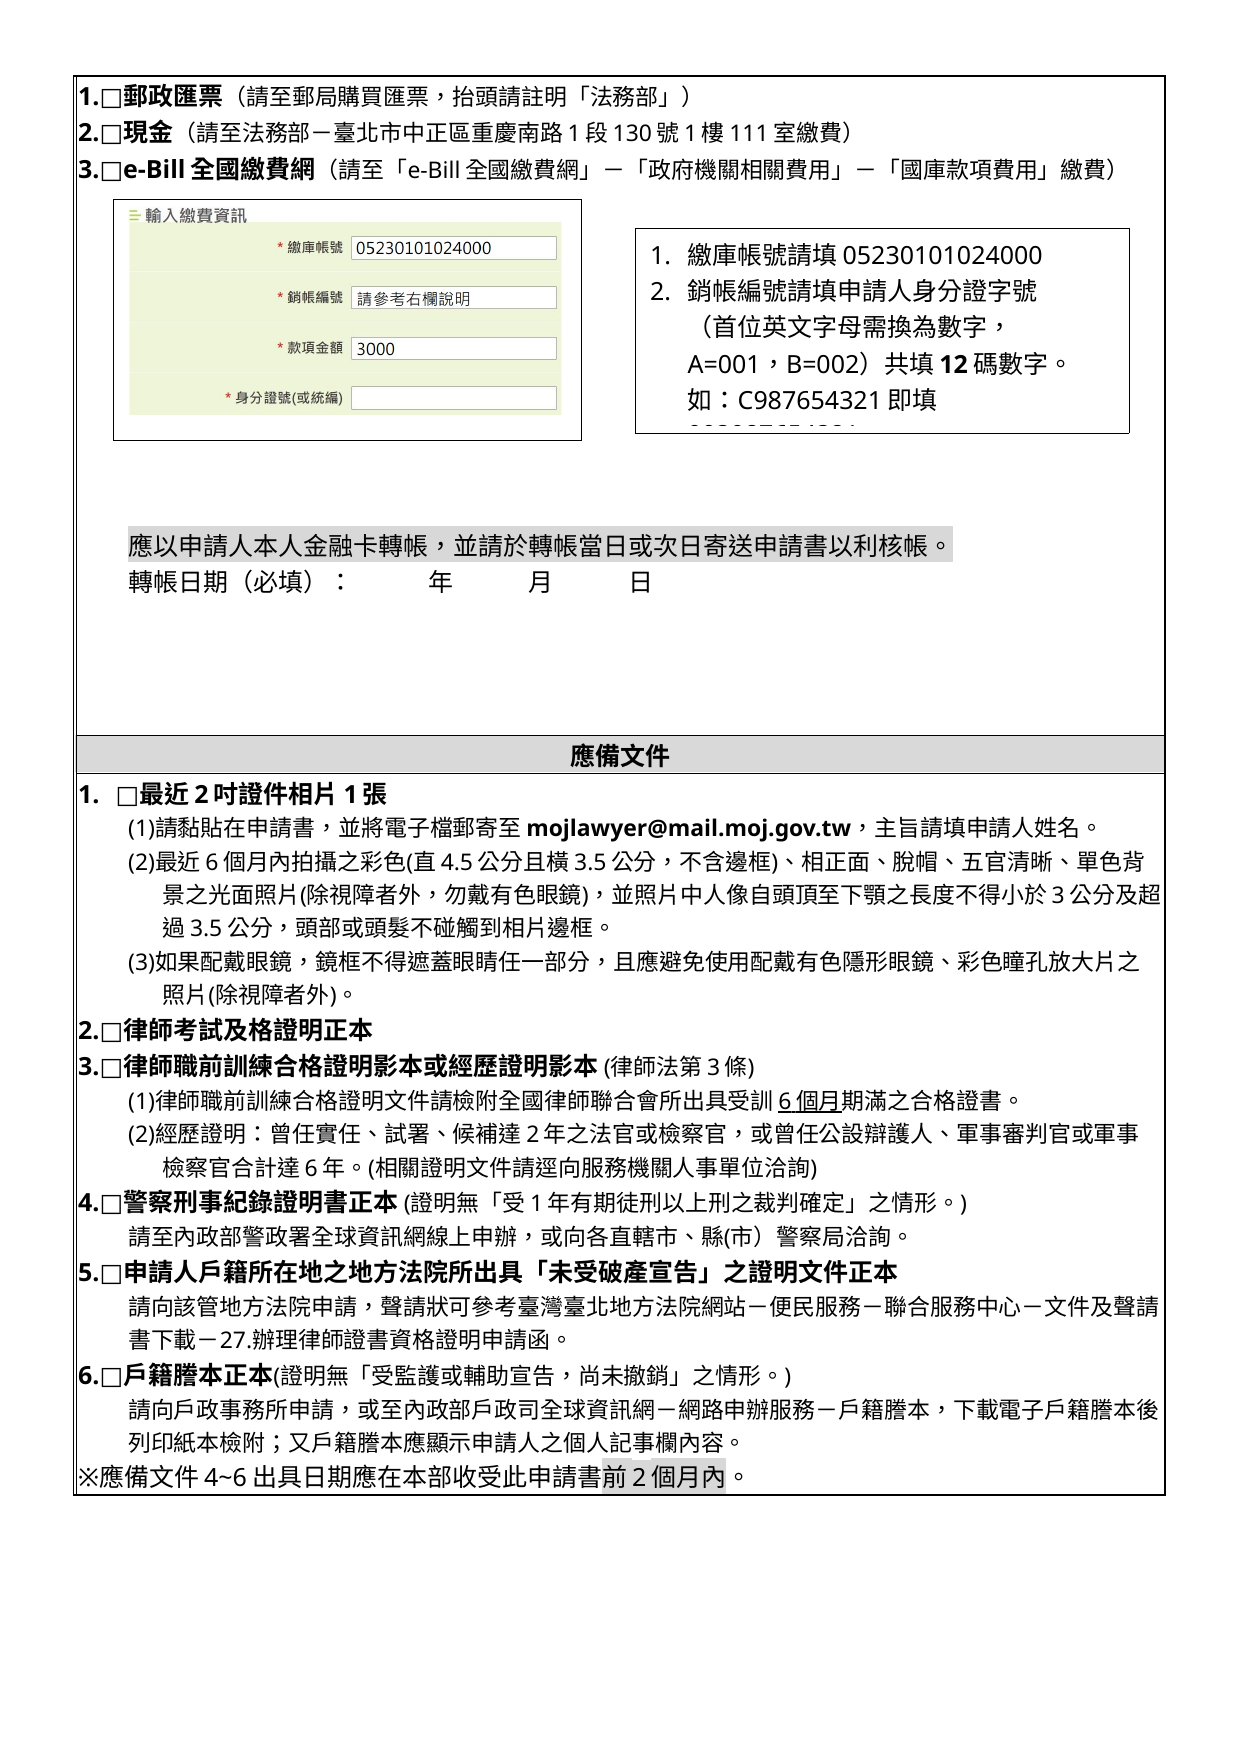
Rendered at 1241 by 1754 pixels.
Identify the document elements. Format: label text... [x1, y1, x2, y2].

table_cell 1.□郵政匯票（請至郵局購買匯票，抬頭請註明「法務部」） 2.□現金（請至法務部－臺北市中正區重慶南路1段130號1樓111室繳費） 3.□e-Bill全國繳費網（請至「e-Bill全國繳費網」－「政府機關相關費用」－「國庫款項費用」繳費） 應以申請人本人金融卡轉帳，並請於轉帳當日或次日寄送申請書以利核帳。 轉帳日期（必填）： 年 月 日 [77, 77, 1164, 735]
table_cell 應備文件 [77, 736, 1164, 772]
table_cell □最近2吋證件相片1張 (1)請黏貼在申請書，並將電子檔郵寄至mojlawyer@mail.moj.gov.tw，主旨請填申請人姓名。 (2)最近6個月內拍攝之彩色(直4.5公分且橫3.5公分，不含邊框)、相正面、脫帽、五官清晰、單色背景之光面照片(除視障者外，勿戴有色眼鏡)，並照片中人像自頭頂至下顎之長度不得小於3公分及超過3.5公分，頭部或頭髮不碰觸到相片邊框。 (3)如果配戴眼鏡，鏡框不得遮蓋眼睛任一部分，且應避免使用配戴有色隱形眼鏡、彩色瞳孔放大片之照片(除視障者外)。 2.□律師考試及格證明正本 3.□律師職前訓練合格證明影本或經歷證明影本 (律師法第3條) (1)律師職前訓練合格證明文件請檢附全國律師聯合會所出具受訓6個月期滿之合格證書。 (2)經歷證明：曾任實任、試署、候補達2年之法官或檢察官，或曾任公設辯護人、軍事審判官或軍事檢察官合計達6年。(相關證明文件請逕向服務機關人事單位洽詢) 4.□警察刑事紀錄證明書正本 (證明無「受1年有期徒刑以上刑之裁判確定」之情形。) 請至內政部警政署全球資訊網線上申辦，或向各直轄市、縣(市）警察局洽詢。 5.□申請人戶籍所在地之地方法院所出具「未受破產宣告」之證明文件正本 請向該管地方法院申請，聲請狀可參考臺灣臺北地方法院網站－便民服務－聯合服務中心－文件及聲請書下載－27.辦理律師證書資格證明申請函。 6.□戶籍謄本正本(證明無「受監護或輔助宣告，尚未撤銷」之情形。) 請向戶政事務所申請，或至內政部戶政司全球資訊網－網路申辦服務－戶籍謄本，下載電子戶籍謄本後列印紙本檢附；又戶籍謄本應顯示申請人之個人記事欄內容。 ※應備文件4~6出具日期應在本部收受此申請書前2個月內。 [77, 774, 1164, 1494]
